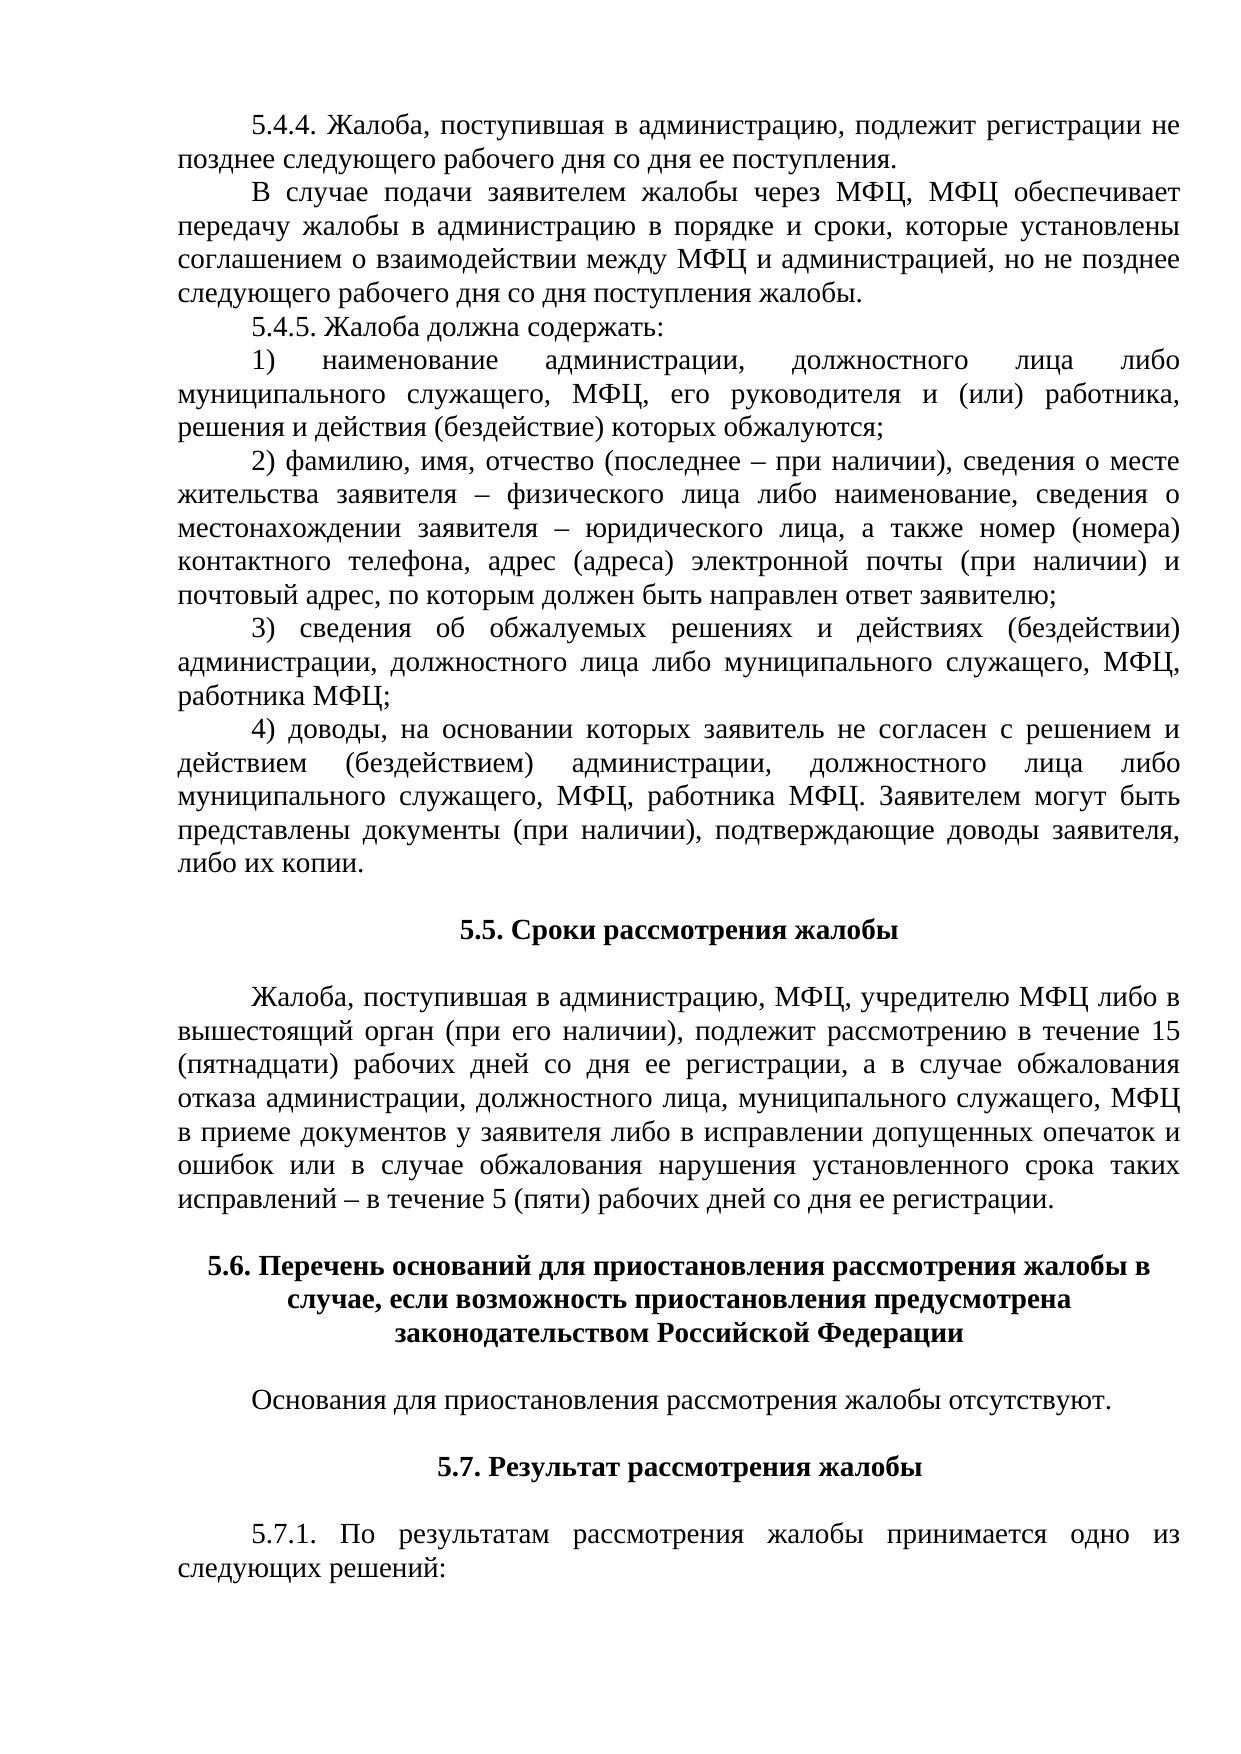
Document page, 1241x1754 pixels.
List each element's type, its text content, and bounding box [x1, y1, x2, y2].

text Основания для приостановления рассмотрения жалобы отсутствуют. [177, 1382, 1181, 1416]
text 5.4.5. Жалоба должна содержать: [177, 309, 1181, 342]
text 1) наименование администрации, должностного лица либо муниципального служащего, МФЦ, его руководителя и (или) работника, решения и действия (бездействие) которых обжалуются; [177, 342, 1181, 443]
text 4) доводы, на основании которых заявитель не согласен с решением и действием (бездействием) администрации, должностного лица либо муниципального служащего, МФЦ, работника МФЦ. Заявителем могут быть представлены документы (при наличии), подтверждающие доводы заявителя, либо их копии. [177, 711, 1181, 879]
text 5.4.4. Жалоба, поступившая в администрацию, подлежит регистрации не позднее следующего рабочего дня со дня ее поступления. [177, 107, 1181, 174]
text 5.6. Перечень оснований для приостановления рассмотрения жалобы в случае, если возможность приостановления предусмотрена законодательством Российской Федерации [177, 1248, 1181, 1348]
text В случае подачи заявителем жалобы через МФЦ, МФЦ обеспечивает передачу жалобы в администрацию в порядке и сроки, которые установлены соглашением о взаимодействии между МФЦ и администрацией, но не позднее следующего рабочего дня со дня поступления жалобы. [177, 174, 1181, 309]
text 5.7.1. По результатам рассмотрения жалобы принимается одно из следующих решений: [177, 1516, 1181, 1583]
text 2) фамилию, имя, отчество (последнее – при наличии), сведения о месте жительства заявителя – физического лица либо наименование, сведения о местонахождении заявителя – юридического лица, а также номер (номера) контактного телефона, адрес (адреса) электронной почты (при наличии) и почтовый адрес, по которым должен быть направлен ответ заявителю; [177, 443, 1181, 611]
text 5.7. Результат рассмотрения жалобы [177, 1449, 1181, 1483]
text 5.5. Сроки рассмотрения жалобы [177, 912, 1181, 946]
text 3) сведения об обжалуемых решениях и действиях (бездействии) администрации, должностного лица либо муниципального служащего, МФЦ, работника МФЦ; [177, 611, 1181, 711]
text Жалоба, поступившая в администрацию, МФЦ, учредителю МФЦ либо в вышестоящий орган (при его наличии), подлежит рассмотрению в течение 15 (пятнадцати) рабочих дней со дня ее регистрации, а в случае обжалования отказа администрации, должностного лица, муниципального служащего, МФЦ в приеме документов у заявителя либо в исправлении допущенных опечаток и ошибок или в случае обжалования нарушения установленного срока таких исправлений – в течение 5 (пяти) рабочих дней со дня ее регистрации. [177, 979, 1181, 1214]
